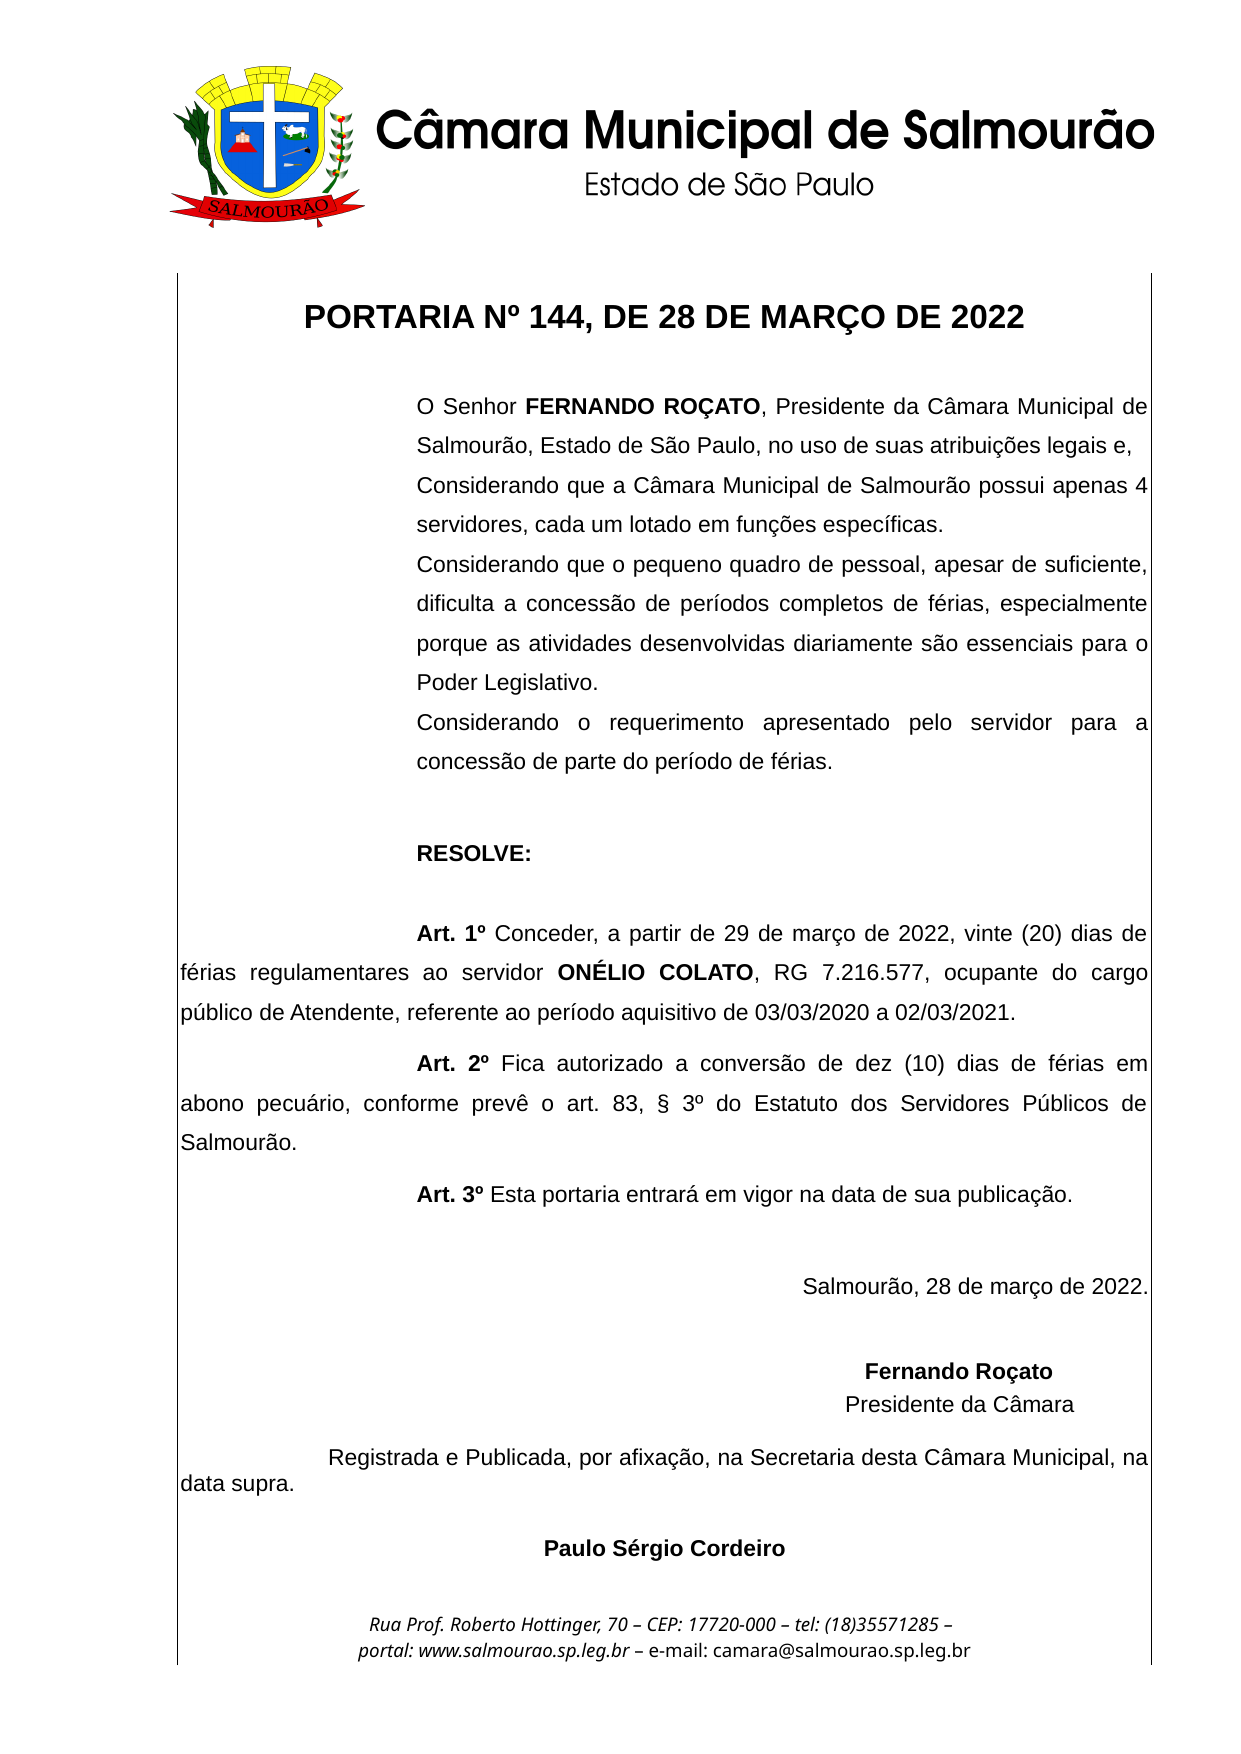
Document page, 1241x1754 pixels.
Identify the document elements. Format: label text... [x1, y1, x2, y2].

text Salmourão, 28 de março de 2022. [180, 1273, 1149, 1299]
text Art. 1º Conceder, a partir de 29 de março de 2022, vinte (20) dias de férias regulamentares ao servidor ONÉLIO COLATO, RG 7.216.577, ocupante do cargo público de Atendente, referente ao período aquisitivo de 03/03/2020 a 02/03/2021. [180, 919, 1149, 1025]
text Considerando que a Câmara Municipal de Salmourão possui apenas 4 servidores, cada um lotado em funções específicas. [416, 472, 1149, 538]
text Art. 2º Fica autorizado a conversão de dez (10) dias de férias em abono pecuário, conforme prevê o art. 83, § 3º do Estatuto dos Servidores Públicos de Salmourão. [180, 1050, 1149, 1156]
text Presidente da Câmara [180, 1391, 1149, 1417]
text O Senhor FERNANDO ROÇATO, Presidente da Câmara Municipal de Salmourão, Estado de São Paulo, no uso de suas atribuições legais e, [416, 393, 1149, 459]
text Paulo Sérgio Cordeiro [180, 1535, 1149, 1561]
text Considerando que o pequeno quadro de pessoal, apesar de suficiente, dificulta a concessão de períodos completos de férias, especialmente porque as atividades desenvolvidas diariamente são essenciais para o Poder Legislativo. [416, 551, 1149, 696]
text PORTARIA Nº 144, DE 28 DE MARÇO DE 2022 [180, 297, 1149, 335]
text Considerando o requerimento apresentado pelo servidor para a concessão de parte do período de férias. [416, 709, 1149, 774]
text RESOLVE: [180, 840, 1149, 867]
text Registrada e Publicada, por afixação, na Secretaria desta Câmara Municipal, na data supra. [180, 1443, 1149, 1496]
text Art. 3º Esta portaria entrará em vigor na data de sua publicação. [180, 1181, 1149, 1208]
subtitle Fernando Roçato [180, 1358, 1149, 1384]
picture [169, 66, 1155, 228]
